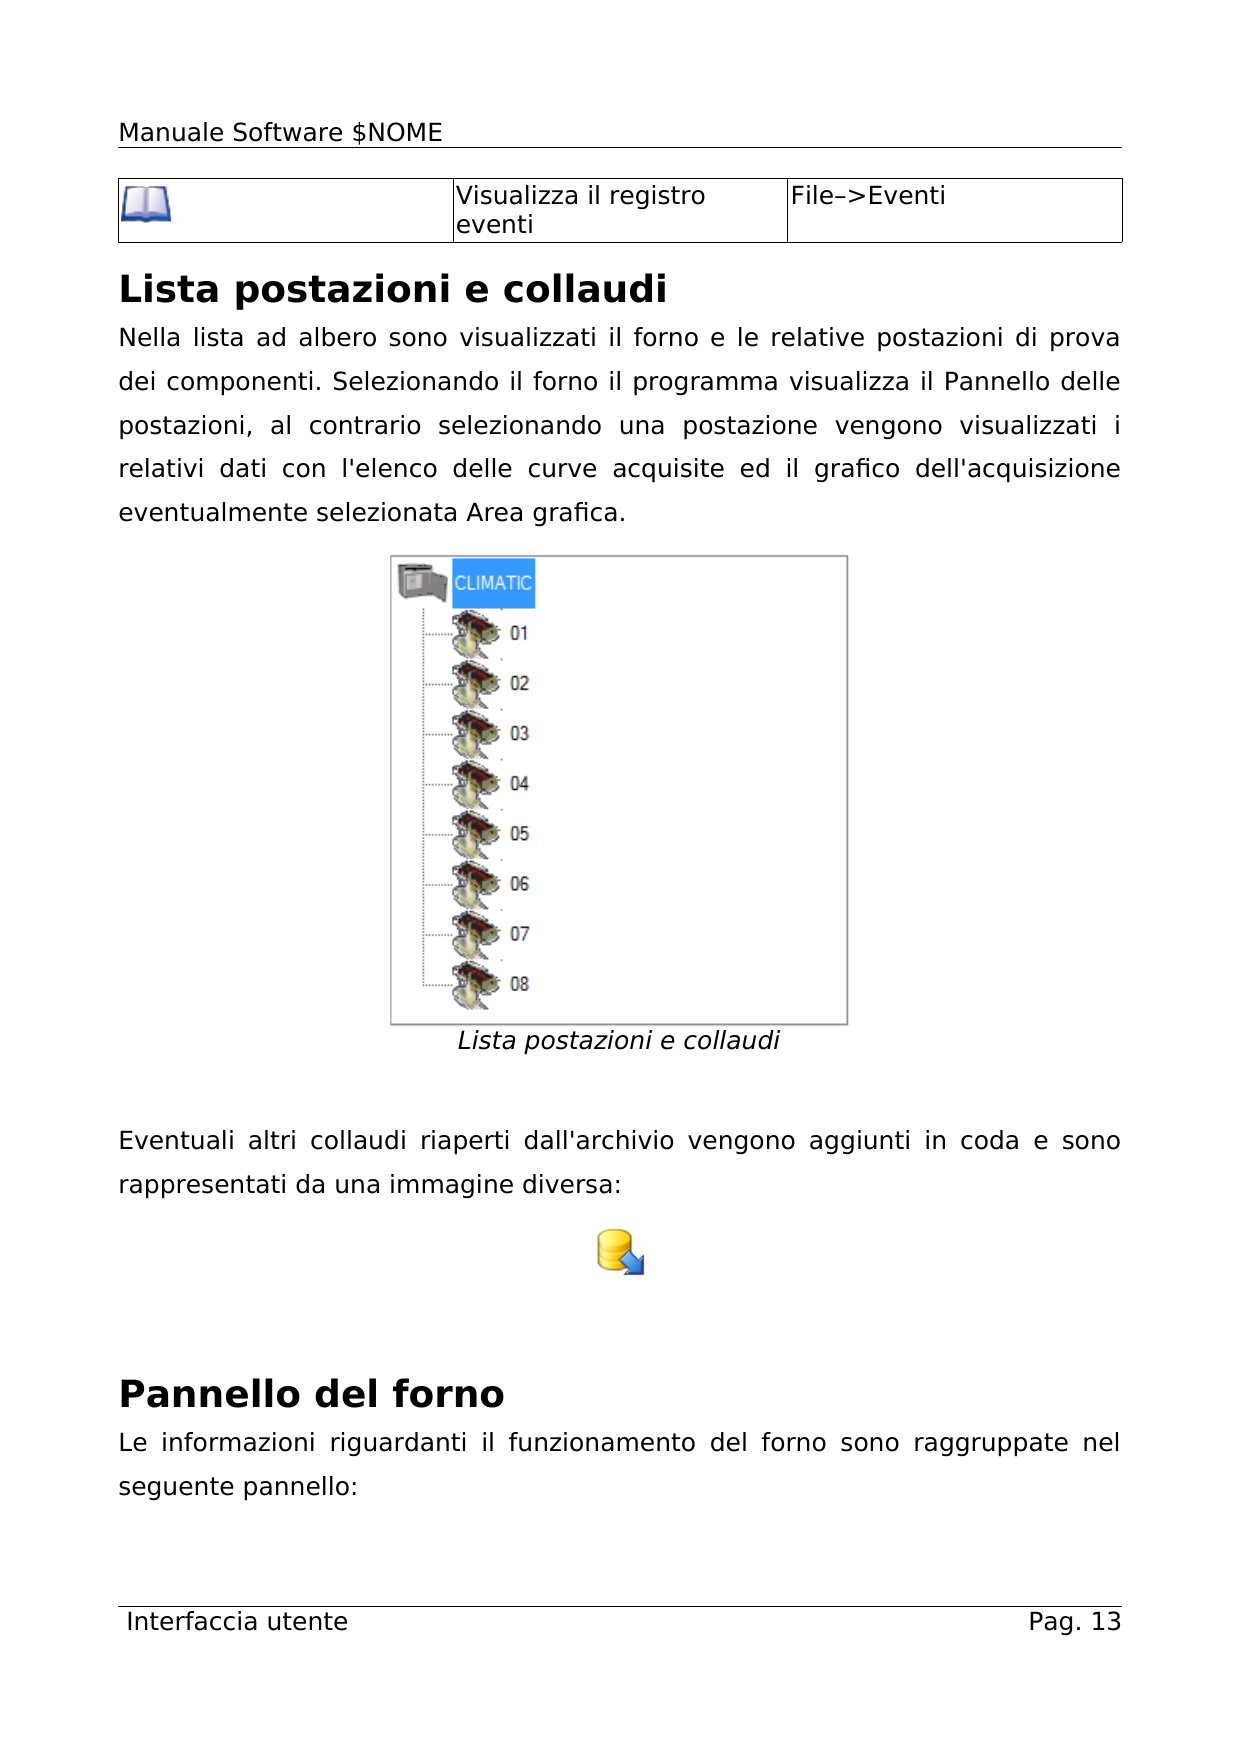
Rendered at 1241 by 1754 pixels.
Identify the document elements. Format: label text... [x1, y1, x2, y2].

subtitle Lista postazioni e collaudi [118, 267, 1122, 311]
picture [595, 1226, 645, 1277]
table_cell File–>Eventi [788, 179, 1122, 242]
table_cell Visualizza il registro eventi [454, 179, 787, 242]
text Le informazioni riguardanti il funzionamento del forno sono raggruppate nel seguente pannello: [118, 1428, 1122, 1501]
text Nella lista ad albero sono visualizzati il forno e le relative postazioni di prova dei componenti. Selezionando il forno il programma visualizza il Pannello delle postazioni, al contrario selezionando una postazione vengono visualizzati i relativi dati con l'elenco delle curve acquisite ed il grafico dell'acquisizione eventualmente selezionata Area grafica. [118, 323, 1122, 527]
picture [121, 180, 172, 231]
text Lista postazioni e collaudi [390, 1027, 850, 1056]
subtitle Pannello del forno [118, 1372, 1122, 1416]
text Eventuali altri collaudi riaperti dall'archivio vengono aggiunti in coda e sono rappresentati da una immagine diversa: [118, 1126, 1122, 1199]
table_cell [119, 179, 453, 242]
picture [390, 554, 850, 1027]
